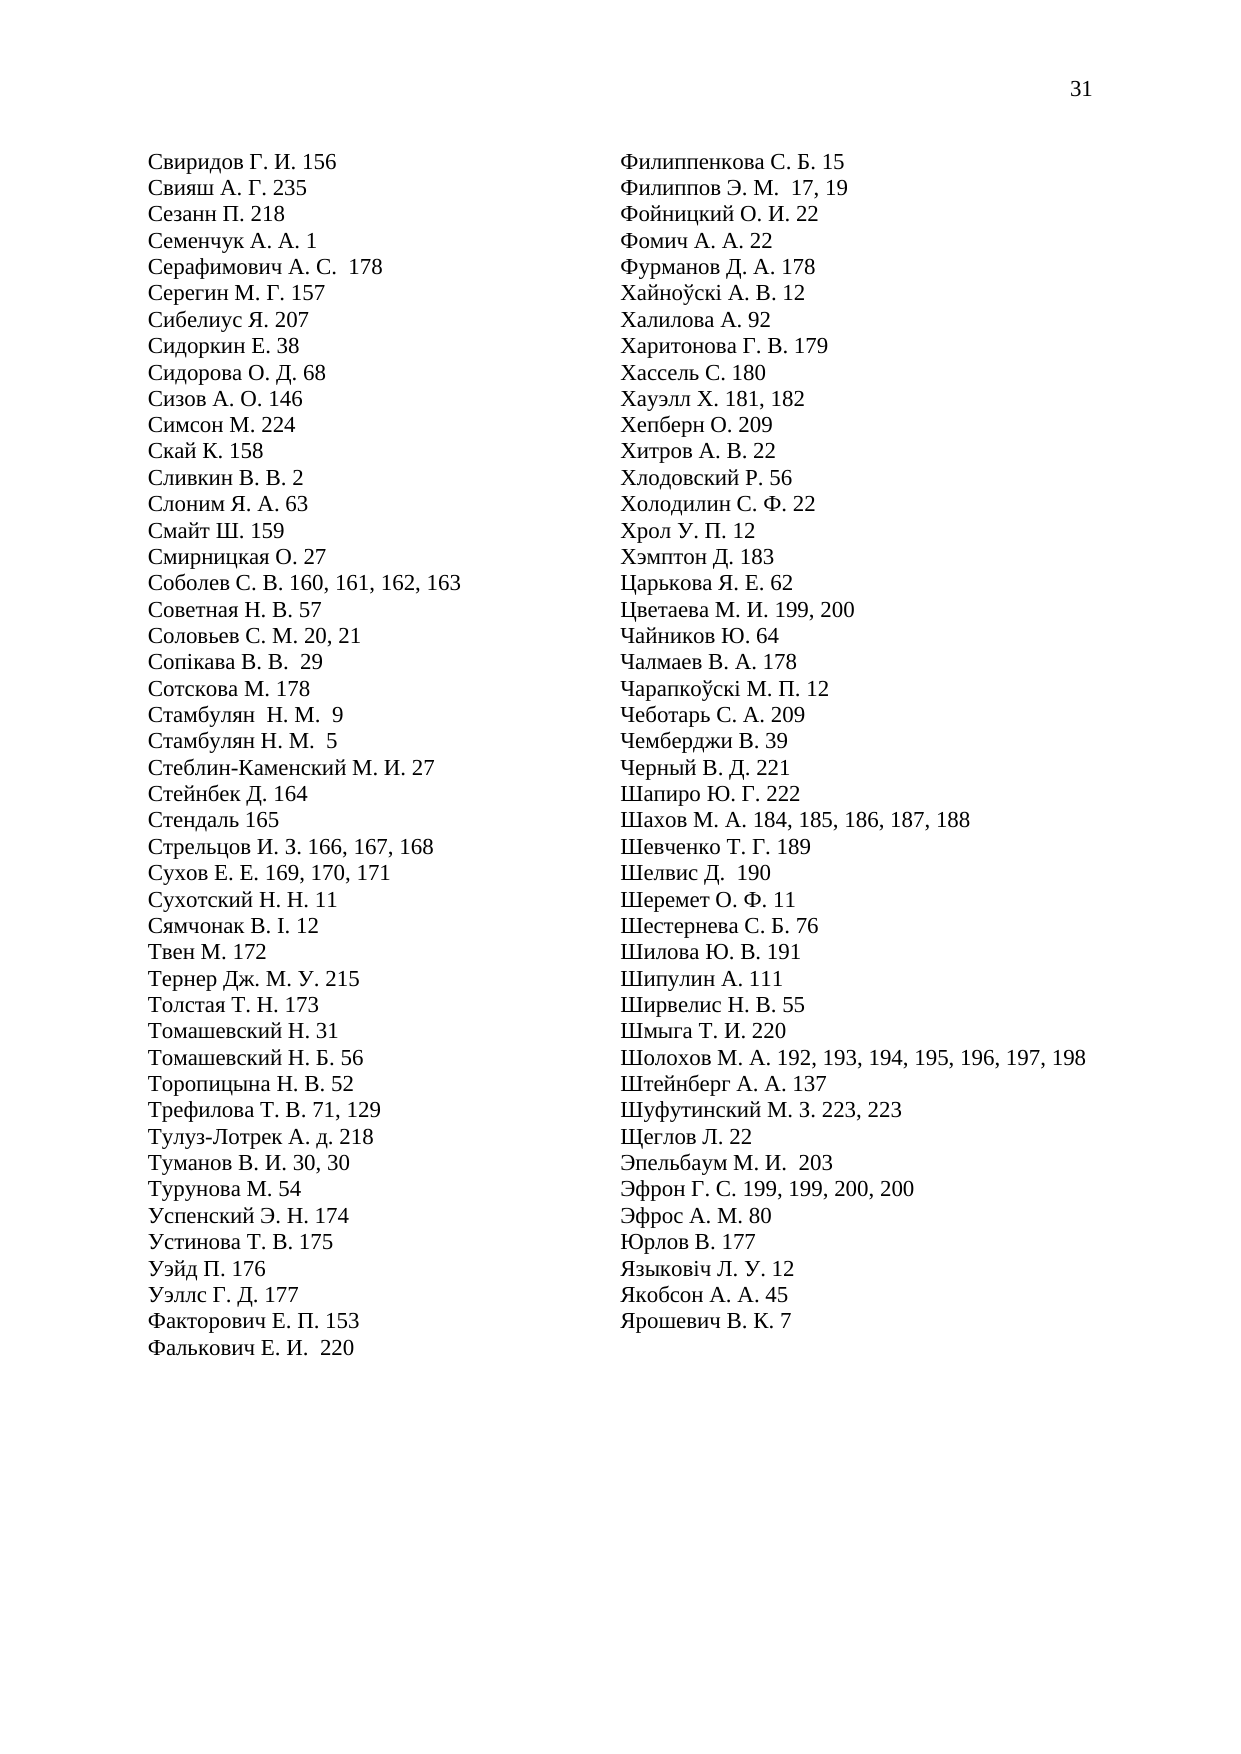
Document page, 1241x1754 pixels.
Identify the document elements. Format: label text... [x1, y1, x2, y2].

text Свиридов Г. И. 156 Свияш А. Г. 235 Сезанн П. 218 Семенчук А. А. 1 Серафимович А. С. 178 Серегин М. Г. 157 Сибелиус Я. 207 Сидоркин Е. 38 Сидорова О. Д. 68 Сизов А. О. 146 Симсон М. 224 Скай К. 158 Сливкин В. В. 2 Слоним Я. А. 63 Смайт Ш. 159 Смирницкая О. 27 Соболев С. В. 160, 161, 162, 163 Советная Н. В. 57 Соловьев С. М. 20, 21 Сопікава В. В. 29 Сотскова М. 178 Стамбулян Н. М. 9 Стамбулян Н. М. 5 Стеблин-Каменский М. И. 27 Стейнбек Д. 164 Стендаль 165 Стрельцов И. З. 166, 167, 168 Сухов Е. Е. 169, 170, 171 Сухотский Н. Н. 11 Сямчонак В. І. 12 Твен М. 172 Тернер Дж. М. У. 215 Толстая Т. Н. 173 Томашевский Н. 31 Томашевский Н. Б. 56 Торопицына Н. В. 52 Трефилова Т. В. 71, 129 Тулуз-Лотрек А. д. 218 Туманов В. И. 30, 30 Турунова М. 54 Успенский Э. Н. 174 Устинова Т. В. 175 Уэйд П. 176 Уэллс Г. Д. 177 Факторович Е. П. 153 Фалькович Е. И. 220 Филиппенкова С. Б. 15 Филиппов Э. М. 17, 19 Фойницкий О. И. 22 Фомич А. А. 22 Фурманов Д. А. 178 Хайноўскі А. В. 12 Халилова А. 92 Харитонова Г. В. 179 Хассель С. 180 Хауэлл Х. 181, 182 Хепберн О. 209 Хитров А. В. 22 Хлодовский Р. 56 Холодилин С. Ф. 22 Хрол У. П. 12 Хэмптон Д. 183 Царькова Я. Е. 62 Цветаева М. И. 199, 200 Чайников Ю. 64 Чалмаев В. А. 178 Чарапкоўскі М. П. 12 Чеботарь С. А. 209 Чемберджи В. 39 Черный В. Д. 221 Шапиро Ю. Г. 222 Шахов М. А. 184, 185, 186, 187, 188 Шевченко Т. Г. 189 Шелвис Д. 190 Шеремет О. Ф. 11 Шестернева С. Б. 76 Шилова Ю. В. 191 Шипулин А. 111 Ширвелис Н. В. 55 Шмыга Т. И. 220 Шолохов М. А. 192, 193, 194, 195, 196, 197, 198 Штейнберг А. А. 137 Шуфутинский М. З. 223, 223 Щеглов Л. 22 Эпельбаум М. И. 203 Эфрон Г. С. 199, 199, 200, 200 Эфрос А. М. 80 Юрлов В. 177 Языковіч Л. У. 12 Якобсон А. А. 45 Ярошевич В. К. 7 [148, 148, 1092, 1360]
